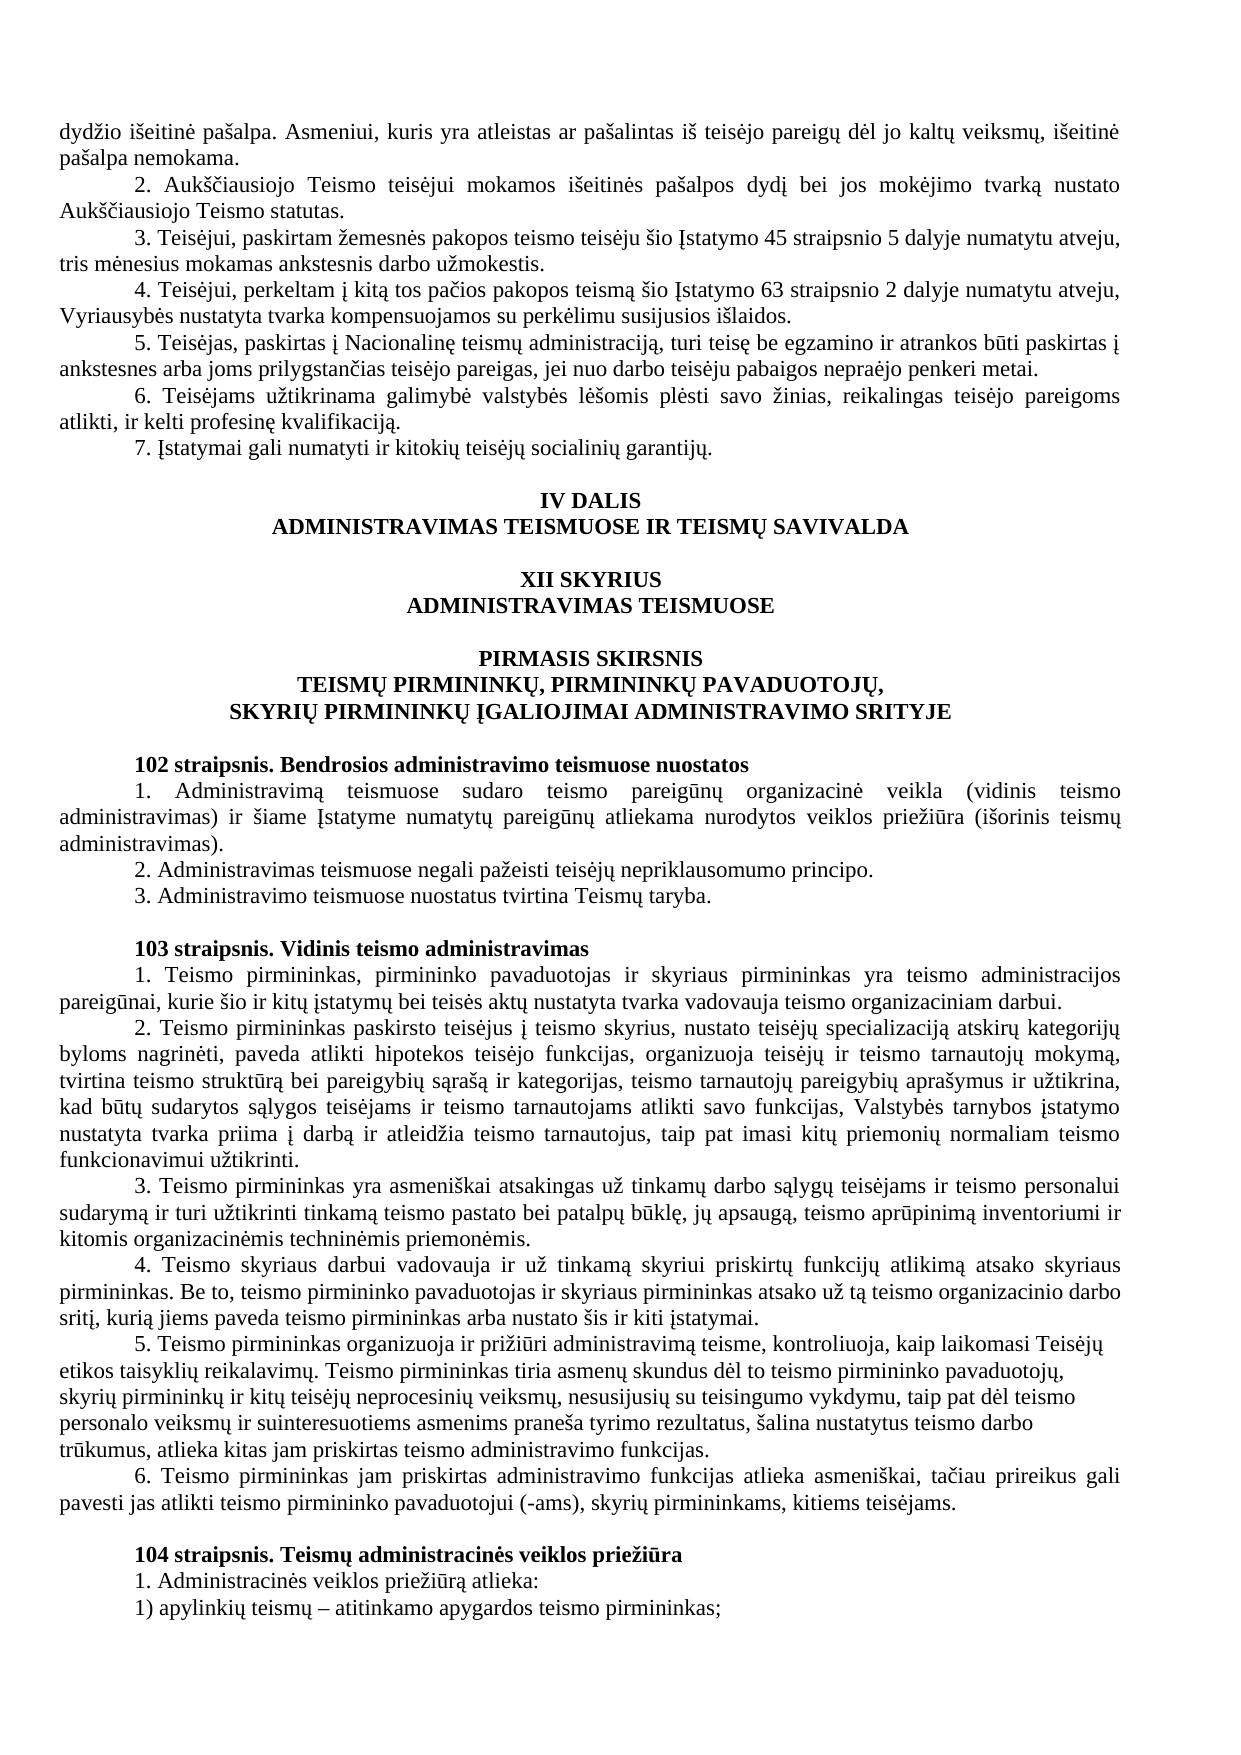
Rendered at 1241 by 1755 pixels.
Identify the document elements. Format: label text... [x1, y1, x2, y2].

text 102 straipsnis. Bendrosios administravimo teismuose nuostatos [59, 751, 1122, 777]
text 3. Administravimo teismuose nuostatus tvirtina Teismų taryba. [59, 882, 1122, 909]
text 7. Įstatymai gali numatyti ir kitokių teisėjų socialinių garantijų. [59, 434, 1122, 461]
text IV DALIS [59, 487, 1122, 513]
text 4. Teismo skyriaus darbui vadovauja ir už tinkamą skyriui priskirtų funkcijų atlikimą atsako skyriaus pirmininkas. Be to, teismo pirmininko pavaduotojas ir skyriaus pirmininkas atsako už tą teismo organizacinio darbo sritį, kurią jiems paveda teismo pirmininkas arba nustato šis ir kiti įstatymai. [59, 1251, 1122, 1330]
text 1. Teismo pirmininkas, pirmininko pavaduotojas ir skyriaus pirmininkas yra teismo administracijos pareigūnai, kurie šio ir kitų įstatymų bei teisės aktų nustatyta tvarka vadovauja teismo organizaciniam darbui. [59, 961, 1122, 1014]
text 5. Teisėjas, paskirtas į Nacionalinę teismų administraciją, turi teisę be egzamino ir atrankos būti paskirtas į ankstesnes arba joms prilygstančias teisėjo pareigas, jei nuo darbo teisėju pabaigos nepraėjo penkeri metai. [59, 329, 1122, 382]
text 1. Administravimą teismuose sudaro teismo pareigūnų organizacinė veikla (vidinis teismo administravimas) ir šiame Įstatyme numatytų pareigūnų atliekama nurodytos veiklos priežiūra (išorinis teismų administravimas). [59, 777, 1122, 856]
text 2. Teismo pirmininkas paskirsto teisėjus į teismo skyrius, nustato teisėjų specializaciją atskirų kategorijų byloms nagrinėti, paveda atlikti hipotekos teisėjo funkcijas, organizuoja teisėjų ir teismo tarnautojų mokymą, tvirtina teismo struktūrą bei pareigybių sąrašą ir kategorijas, teismo tarnautojų pareigybių aprašymus ir užtikrina, kad būtų sudarytos sąlygos teisėjams ir teismo tarnautojams atlikti savo funkcijas, Valstybės tarnybos įstatymo nustatyta tvarka priima į darbą ir atleidžia teismo tarnautojus, taip pat imasi kitų priemonių normaliam teismo funkcionavimui užtikrinti. [59, 1014, 1122, 1172]
text 2. Administravimas teismuose negali pažeisti teisėjų nepriklausomumo principo. [59, 856, 1122, 882]
text 1) apylinkių teismų – atitinkamo apygardos teismo pirmininkas; [59, 1594, 1122, 1620]
text 3. Teismo pirmininkas yra asmeniškai atsakingas už tinkamų darbo sąlygų teisėjams ir teismo personalui sudarymą ir turi užtikrinti tinkamą teismo pastato bei patalpų būklę, jų apsaugą, teismo aprūpinimą inventoriumi ir kitomis organizacinėmis techninėmis priemonėmis. [59, 1172, 1122, 1251]
text XII SKYRIUS [59, 566, 1122, 592]
text 2. Aukščiausiojo Teismo teisėjui mokamos išeitinės pašalpos dydį bei jos mokėjimo tvarką nustato Aukščiausiojo Teismo statutas. [59, 171, 1122, 223]
text ADMINISTRAVIMAS TEISMUOSE [59, 592, 1122, 619]
subtitle ADMINISTRAVIMAS TEISMUOSE IR TEISMŲ SAVIVALDA [59, 513, 1122, 540]
text 3. Teisėjui, paskirtam žemesnės pakopos teismo teisėju šio Įstatymo 45 straipsnio 5 dalyje numatytu atveju, tris mėnesius mokamas ankstesnis darbo užmokestis. [59, 223, 1122, 276]
text TEISMŲ PIRMININKŲ, PIRMININKŲ PAVADUOTOJŲ, [59, 672, 1122, 698]
text 1. Administracinės veiklos priežiūrą atlieka: [59, 1568, 1122, 1594]
text 6. Teismo pirmininkas jam priskirtas administravimo funkcijas atlieka asmeniškai, tačiau prireikus gali pavesti jas atlikti teismo pirmininko pavaduotojui (-ams), skyrių pirmininkams, kitiems teisėjams. [59, 1462, 1122, 1515]
text 4. Teisėjui, perkeltam į kitą tos pačios pakopos teismą šio Įstatymo 63 straipsnio 2 dalyje numatytu atveju, Vyriausybės nustatyta tvarka kompensuojamos su perkėlimu susijusios išlaidos. [59, 276, 1122, 329]
text 5. Teismo pirmininkas organizuoja ir prižiūri administravimą teisme, kontroliuoja, kaip laikomasi Teisėjų etikos taisyklių reikalavimų. Teismo pirmininkas tiria asmenų skundus dėl to teismo pirmininko pavaduotojų, skyrių pirmininkų ir kitų teisėjų neprocesinių veiksmų, nesusijusių su teisingumo vykdymu, taip pat dėl teismo personalo veiksmų ir suinteresuotiems asmenims praneša tyrimo rezultatus, šalina nustatytus teismo darbo trūkumus, atlieka kitas jam priskirtas teismo administravimo funkcijas. [59, 1330, 1122, 1462]
text 6. Teisėjams užtikrinama galimybė valstybės lėšomis plėsti savo žinias, reikalingas teisėjo pareigoms atlikti, ir kelti profesinę kvalifikaciją. [59, 382, 1122, 434]
subtitle PIRMASIS SKIRSNIS [59, 645, 1122, 672]
text 103 straipsnis. Vidinis teismo administravimas [59, 935, 1122, 961]
text SKYRIŲ PIRMININKŲ ĮGALIOJIMAI ADMINISTRAVIMO SRITYJE [59, 698, 1122, 724]
text dydžio išeitinė pašalpa. Asmeniui, kuris yra atleistas ar pašalintas iš teisėjo pareigų dėl jo kaltų veiksmų, išeitinė pašalpa nemokama. [59, 118, 1122, 171]
text 104 straipsnis. Teismų administracinės veiklos priežiūra [59, 1541, 1122, 1568]
